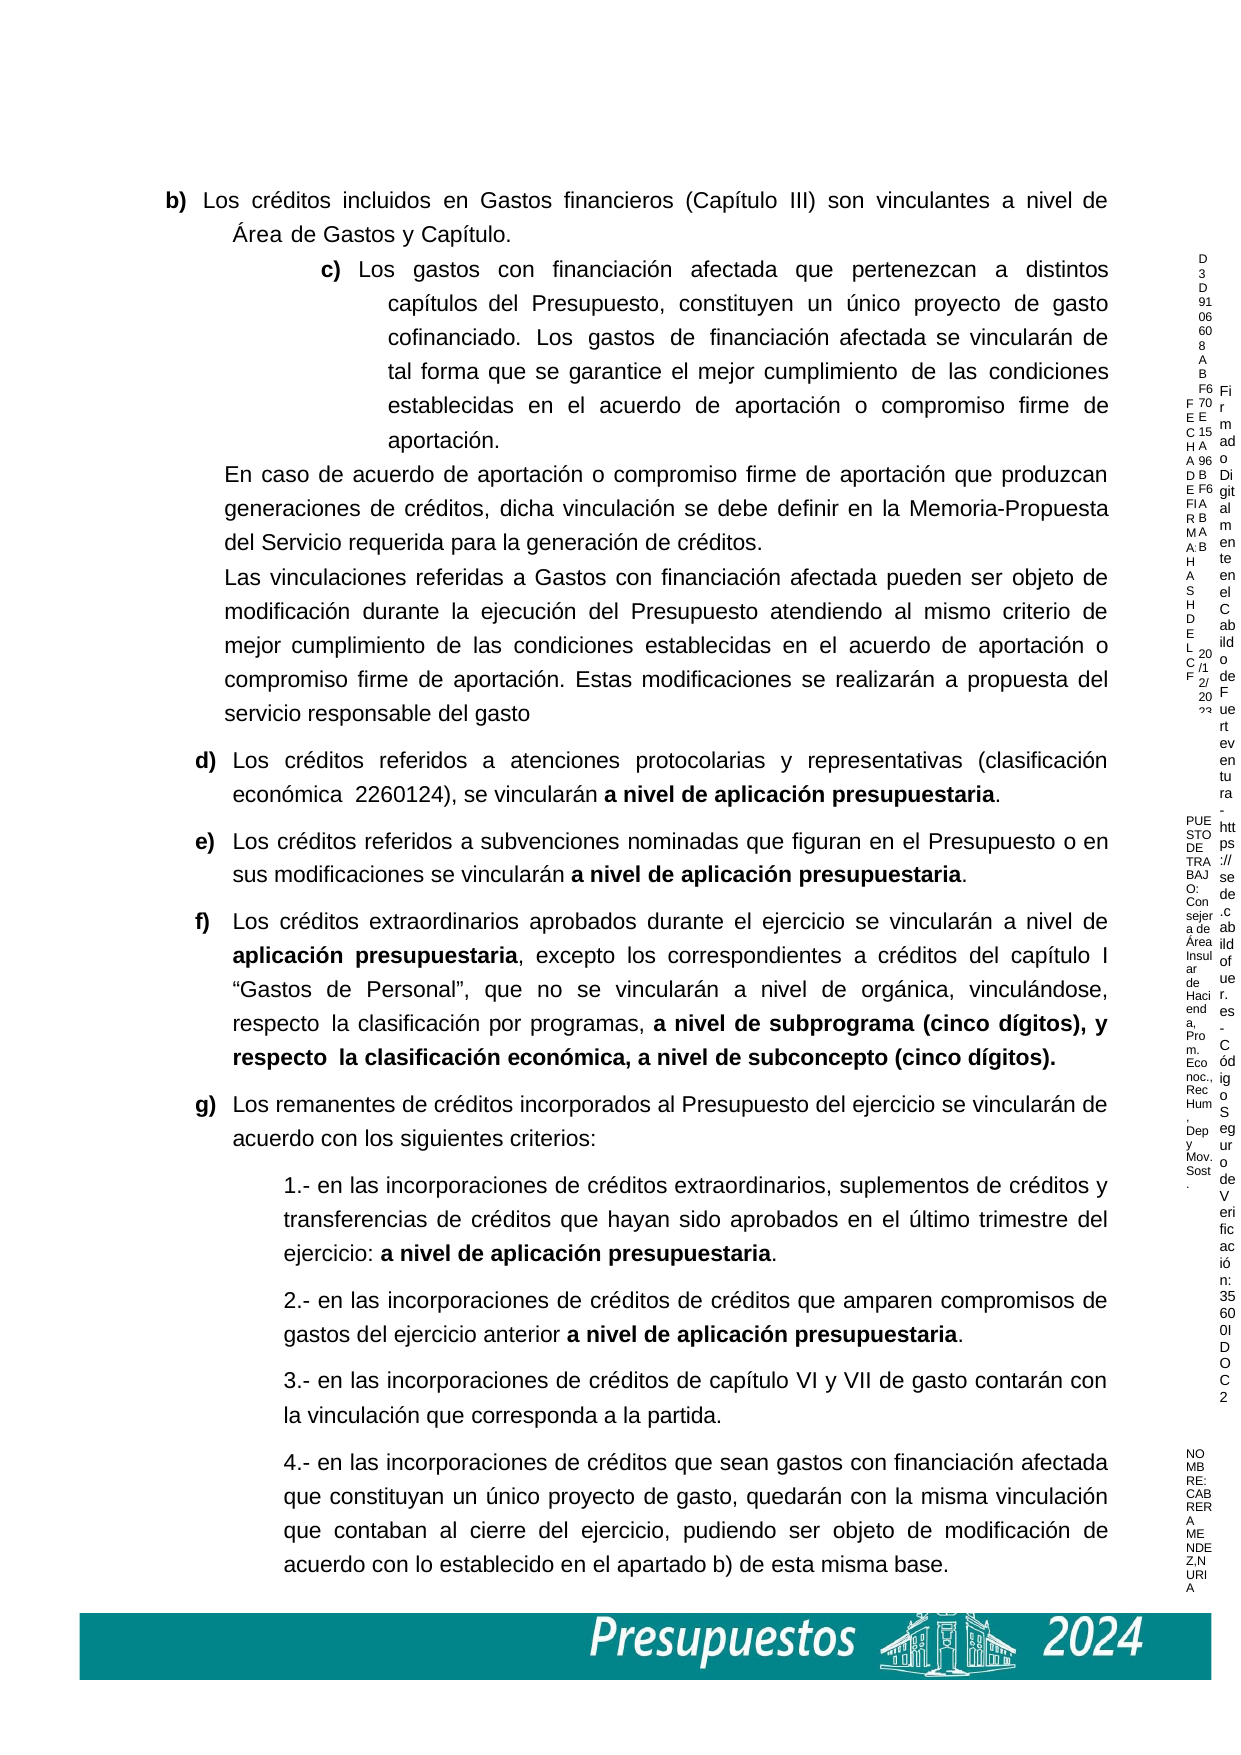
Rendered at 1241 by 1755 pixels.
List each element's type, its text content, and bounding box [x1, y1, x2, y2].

text NOMBRE: [1186, 1447, 1213, 1488]
list Los créditos referidos a atenciones protocolarias y representativas (clasificación económica 2260124), se vincularán a nivel de aplicación presupuestaria. [195, 747, 1108, 807]
list Los créditos incluidos en Gastos financieros (Capítulo III) son vinculantes a nivel de Área de Gastos y Capítulo. [165, 187, 1108, 248]
text 4.- en las incorporaciones de créditos que sean gastos con financiación afectada que constituyan un único proyecto de gasto, quedarán con la misma vinculación que contaban al cierre del ejercicio, pudiendo ser objeto de modificación de acuerdo con lo establecido en el apartado b) de esta misma base. [283, 1448, 1108, 1577]
text 2.- en las incorporaciones de créditos de créditos que amparen compromisos de gastos del ejercicio anterior a nivel de aplicación presupuestaria. [283, 1287, 1108, 1347]
text CABRERA MENDEZ,NURIA [1186, 1488, 1213, 1595]
text Las vinculaciones referidas a Gastos con financiación afectada pueden ser objeto de modificación durante la ejecución del Presupuesto atendiendo al mismo criterio de mejor cumplimiento de las condiciones establecidas en el acuerdo de aportación o compromiso firme de aportación. Estas modificaciones se realizarán a propuesta del servicio responsable del gasto [224, 564, 1109, 727]
text 1.- en las incorporaciones de créditos extraordinarios, suplementos de créditos y transferencias de créditos que hayan sido aprobados en el último trimestre del ejercicio: a nivel de aplicación presupuestaria. [283, 1172, 1108, 1266]
list Los créditos referidos a subvenciones nominadas que figuran en el Presupuesto o en sus modificaciones se vincularán a nivel de aplicación presupuestaria. [195, 828, 1109, 888]
list PUESTO DE TRABAJO: [1186, 815, 1213, 896]
text 20/12/2023 [1198, 647, 1213, 713]
list Los remanentes de créditos incorporados al Presupuesto del ejercicio se vincularán de acuerdo con los siguientes criterios: [195, 1091, 1108, 1152]
list FECHA DE FIRMA: HASH DEL CERTIFICADO: [1186, 396, 1200, 679]
list Los créditos extraordinarios aprobados durante el ejercicio se vincularán a nivel de aplicación presupuestaria, excepto los correspondientes a créditos del capítulo I “Gastos de Personal”, que no se vincularán a nivel de orgánica, vinculándose, respecto la clasificación por programas, a nivel de subprograma (cinco dígitos), y respecto la clasificación económica, a nivel de subconcepto (cinco dígitos). [195, 908, 1108, 1070]
text 3.- en las incorporaciones de créditos de capítulo VI y VII de gasto contarán con la vinculación que corresponda a la partida. [283, 1367, 1108, 1428]
list Los gastos con financiación afectada que pertenezcan a distintos capítulos del Presupuesto, constituyen un único proyecto de gasto cofinanciado. Los gastos de financiación afectada se vincularán de tal forma que se garantice el mejor cumplimiento de las condiciones establecidas en el acuerdo de aportación o compromiso firme de aportación. [321, 256, 1109, 453]
text En caso de acuerdo de aportación o compromiso firme de aportación que produzcan generaciones de créditos, dicha vinculación se debe definir en la Memoria-Propuesta del Servicio requerida para la generación de créditos. [224, 461, 1108, 556]
list Firmado Digitalmente en el Cabildo de Fuerteventura - https://sede.cabildofuer.es - Código Seguro de Verificación: 35600IDOC2A702C99F96DA574385A364 [1219, 382, 1236, 1404]
list Consejera de Área Insular de Hacienda, Prom. Econoc., Rec Hum, Dep y Mov. Sost. [1186, 896, 1213, 1191]
list D3D9106608ABF670E15A96BF6ABAB82F2C706217 [1198, 252, 1213, 554]
list [1184, 814, 1213, 1288]
